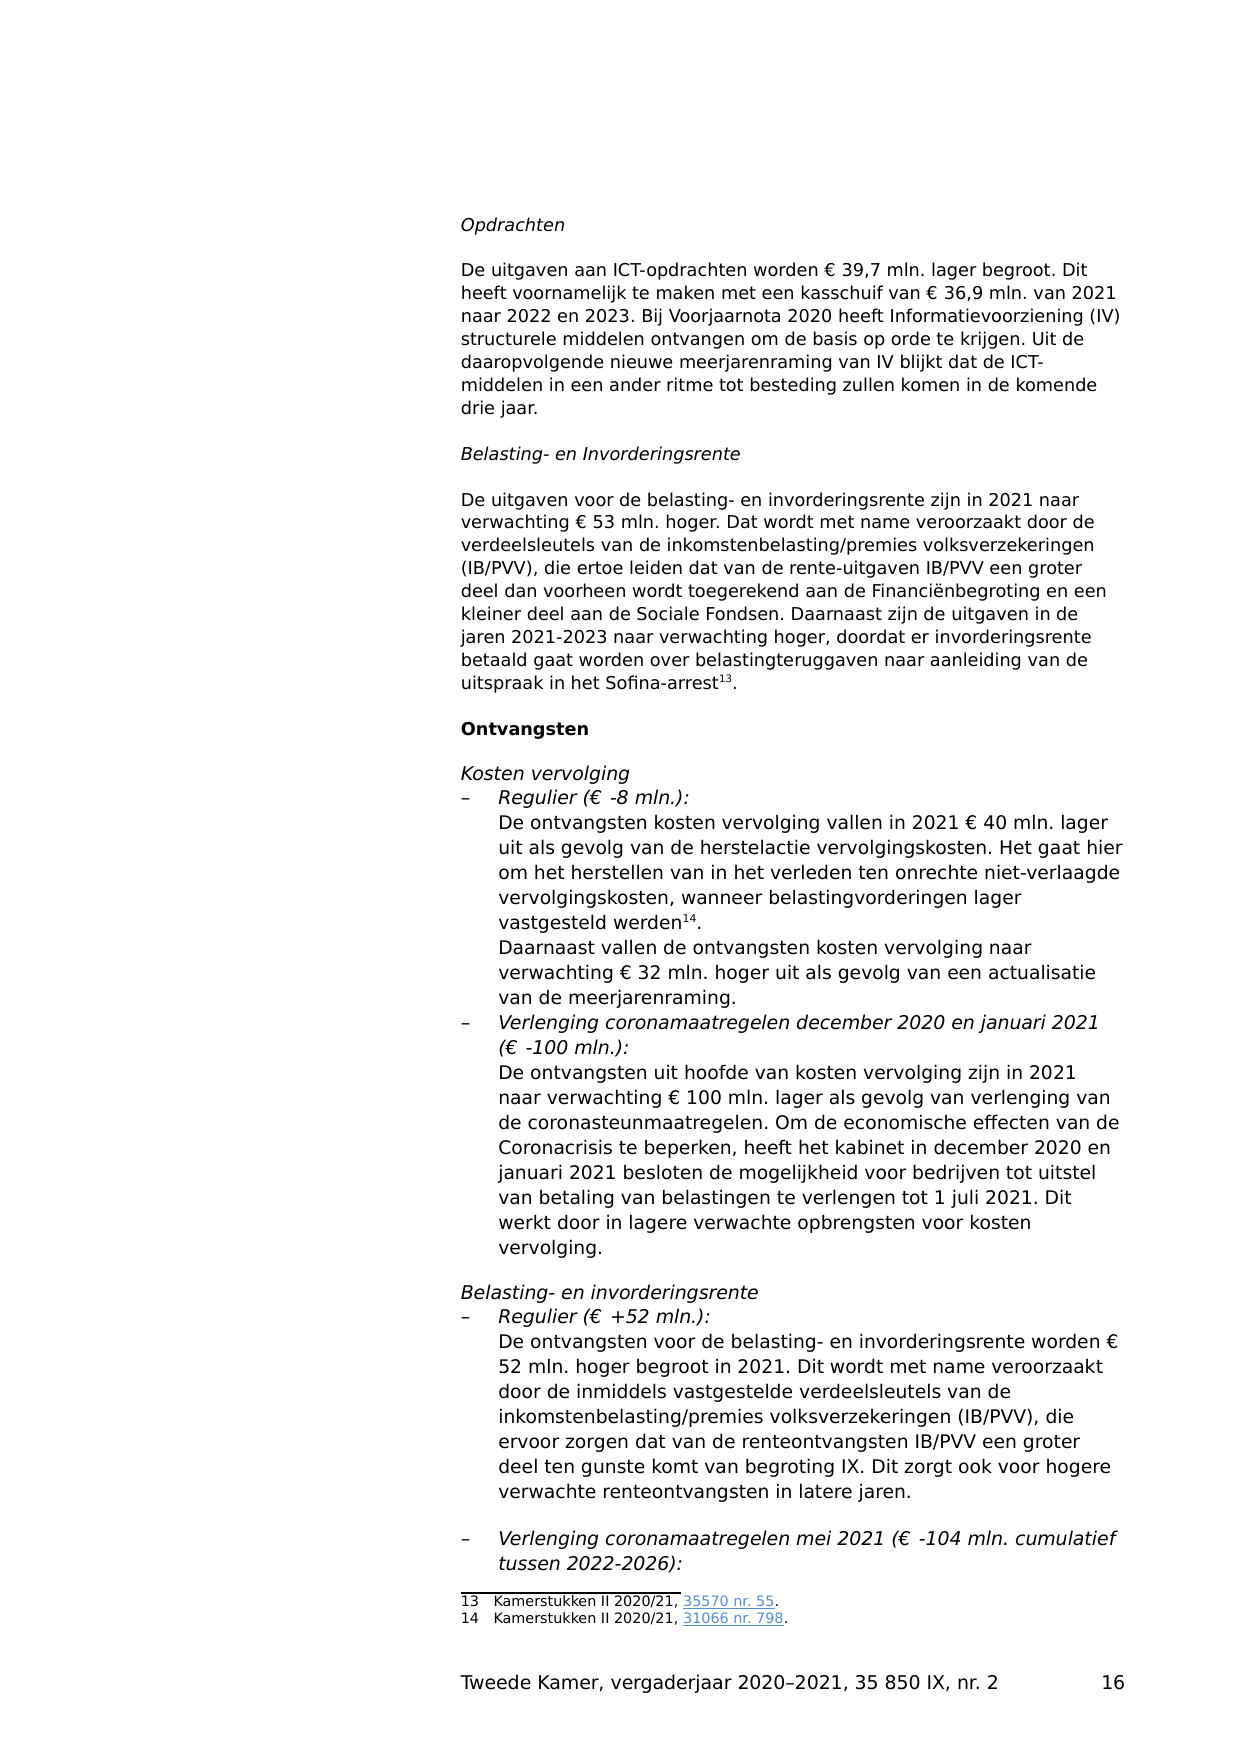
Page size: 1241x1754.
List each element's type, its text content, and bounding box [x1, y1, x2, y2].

text Opdrachten [461, 213, 1125, 236]
list De ontvangsten kosten vervolging vallen in 2021 € 40 mln. lager uit als gevolg van de herstelactie vervolgingskosten. Het gaat hier om het herstellen van in het verleden ten onrechte niet-verlaagde vervolgingskosten, wanneer belastingvorderingen lager vastgesteld werden. [461, 810, 1125, 935]
text Belasting- en Invorderingsrente [461, 442, 1125, 465]
list De ontvangsten voor de belasting- en invorderingsrente worden € 52 mln. hoger begroot in 2021. Dit wordt met name veroorzaakt door de inmiddels vastgestelde verdeelsleutels van de inkomstenbelasting/premies volksverzekeringen (IB/PVV), die ervoor zorgen dat van de renteontvangsten IB/PVV een groter deel ten gunste komt van begroting IX. Dit zorgt ook voor hogere verwachte renteontvangsten in latere jaren. [461, 1329, 1125, 1504]
list Verlenging coronamaatregelen mei 2021 (€ -104 mln. cumulatief tussen 2022-2026): [461, 1526, 1125, 1576]
text __Kamerstukken II 2020/21, 35570 nr. 55. [461, 1593, 1125, 1610]
list De ontvangsten uit hoofde van kosten vervolging zijn in 2021 naar verwachting € 100 mln. lager als gevolg van verlenging van de coronasteunmaatregelen. Om de economische effecten van de Coronacrisis te beperken, heeft het kabinet in december 2020 en januari 2021 besloten de mogelijkheid voor bedrijven tot uitstel van betaling van belastingen te verlengen tot 1 juli 2021. Dit werkt door in lagere verwachte opbrengsten voor kosten vervolging. [461, 1060, 1125, 1260]
text De uitgaven aan ICT-opdrachten worden € 39,7 mln. lager begroot. Dit heeft voornamelijk te maken met een kasschuif van € 36,9 mln. van 2021 naar 2022 en 2023. Bij Voorjaarnota 2020 heeft Informatievoorziening (IV) structurele middelen ontvangen om de basis op orde te krijgen. Uit de daaropvolgende nieuwe meerjarenraming van IV blijkt dat de ICT-middelen in een ander ritme tot besteding zullen komen in de komende drie jaar. [461, 258, 1125, 419]
list Regulier (€ +52 mln.): [461, 1304, 1125, 1329]
text Ontvangsten [461, 717, 1125, 740]
text Belasting- en invorderingsrente [461, 1282, 1125, 1304]
list Daarnaast vallen de ontvangsten kosten vervolging naar verwachting € 32 mln. hoger uit als gevolg van een actualisatie van de meerjarenraming. [461, 935, 1125, 1010]
text De uitgaven voor de belasting- en invorderingsrente zijn in 2021 naar verwachting € 53 mln. hoger. Dat wordt met name veroorzaakt door de verdeelsleutels van de inkomstenbelasting/premies volksverzekeringen (IB/PVV), die ertoe leiden dat van de rente-uitgaven IB/PVV een groter deel dan voorheen wordt toegerekend aan de Financiënbegroting en een kleiner deel aan de Sociale Fondsen. Daarnaast zijn de uitgaven in de jaren 2021-2023 naar verwachting hoger, doordat er invorderingsrente betaald gaat worden over belastingteruggaven naar aanleiding van de uitspraak in het Sofina-arrest. [461, 488, 1125, 694]
text Kosten vervolging [461, 763, 1125, 785]
list Regulier (€ -8 mln.): [461, 785, 1125, 810]
list __Kamerstukken II 2020/21, 31066 nr. 798. [461, 1610, 1125, 1627]
list Verlenging coronamaatregelen december 2020 en januari 2021 (€ -100 mln.): [461, 1010, 1125, 1060]
